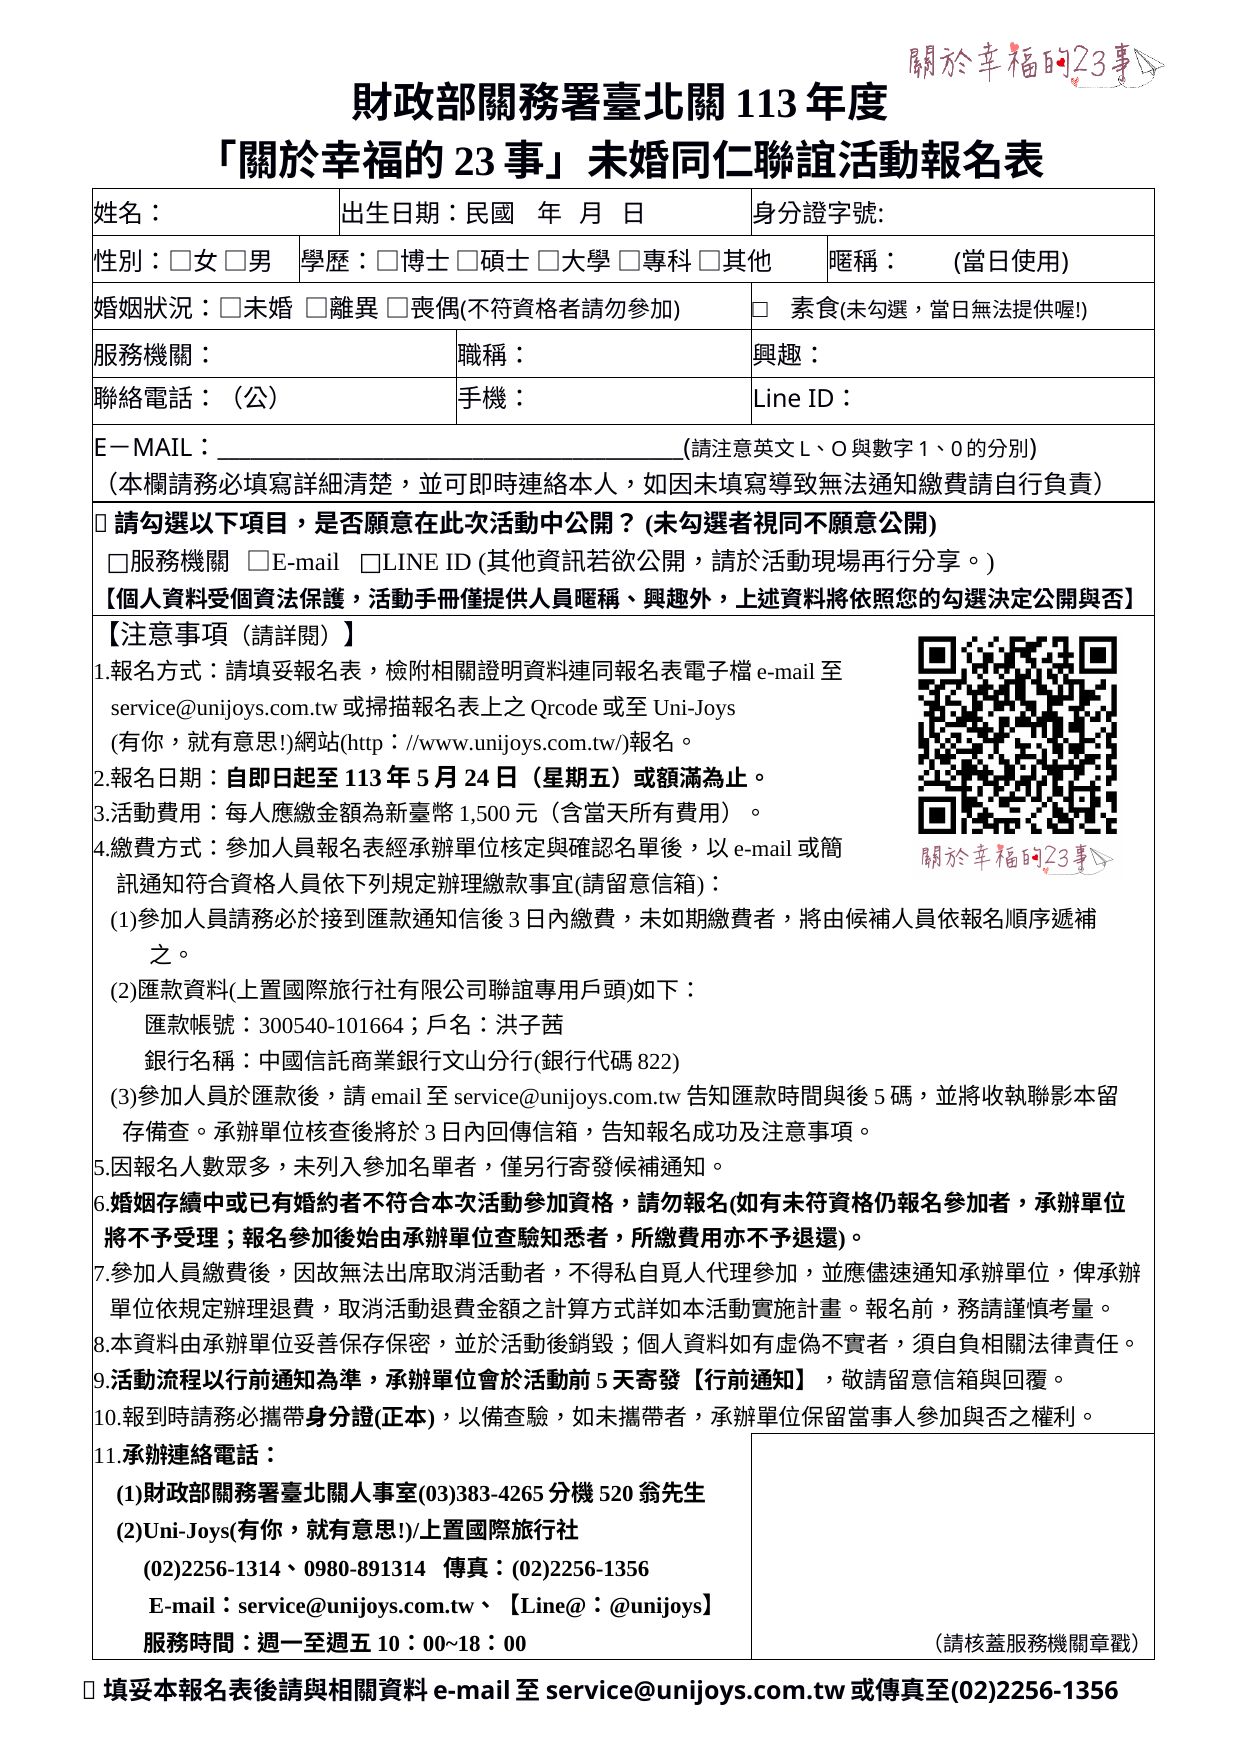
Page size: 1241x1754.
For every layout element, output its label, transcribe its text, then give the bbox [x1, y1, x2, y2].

table_cell 暱稱： (當日使用) [828, 236, 1154, 282]
table_cell  請勾選以下項目，是否願意在此次活動中公開？ (未勾選者視同不願意公開) □服務機關 □E-mail □LINE ID (其他資訊若欲公開，請於活動現場再行分享。) 【個人資料受個資法保護，活動手冊僅提供人員暱稱、興趣外，上述資料將依照您的勾選決定公開與否】 [93, 503, 1154, 615]
table_cell 學歷：□博士 □碩士 □大學 □專科 □其他 [300, 236, 827, 282]
table_cell （請核蓋服務機關章戳） [752, 1434, 1154, 1659]
table_cell 素食(未勾選，當日無法提供喔!) [752, 283, 1154, 329]
table_cell 性別：□女 □男 [93, 236, 299, 282]
table_cell 職稱： [457, 330, 751, 377]
table_cell 手機： [457, 378, 751, 424]
table_cell 興趣： [752, 330, 1154, 377]
table_cell 【注意事項（請詳閱）】 1.報名方式：請填妥報名表，檢附相關證明資料連同報名表電子檔e-mail至service@unijoys.com.tw或掃描報名表上之Qrcode或至Uni-Joys (有你，就有意思!)網站(http：//www.unijoys.com.tw/)報名。 2.報名日期：自即日起至113年5月24日（星期五）或額滿為止。 3.活動費用：每人應繳金額為新臺幣1,500元（含當天所有費用）。 4.繳費方式：參加人員報名表經承辦單位核定與確認名單後，以e-mail或簡訊通知符合資格人員依下列規定辦理繳款事宜(請留意信箱)： (1)參加人員請務必於接到匯款通知信後3日內繳費，未如期繳費者，將由候補人員依報名順序遞補 之。 (2)匯款資料(上置國際旅行社有限公司聯誼專用戶頭)如下： 匯款帳號：300540-101664；戶名：洪子茜 銀行名稱：中國信託商業銀行文山分行(銀行代碼822) (3)參加人員於匯款後，請email至service@unijoys.com.tw告知匯款時間與後5碼，並將收執聯影本留 存備查。承辦單位核查後將於3日內回傳信箱，告知報名成功及注意事項。 5.因報名人數眾多，未列入參加名單者，僅另行寄發候補通知。 6.婚姻存續中或已有婚約者不符合本次活動參加資格，請勿報名(如有未符資格仍報名參加者，承辦單位 將不予受理；報名參加後始由承辦單位查驗知悉者，所繳費用亦不予退還)。 7.參加人員繳費後，因故無法出席取消活動者，不得私自覓人代理參加，並應儘速通知承辦單位，俾承辦單位依規定辦理退費，取消活動退費金額之計算方式詳如本活動實施計畫。報名前，務請謹慎考量。 8.本資料由承辦單位妥善保存保密，並於活動後銷毀；個人資料如有虛偽不實者，須自負相關法律責任。 9.活動流程以行前通知為準，承辦單位會於活動前5天寄發【行前通知】，敬請留意信箱與回覆。 10.報到時請務必攜帶身分證(正本)，以備查驗，如未攜帶者，承辦單位保留當事人參加與否之權利。 [93, 616, 1154, 1433]
table_cell 婚姻狀況：□未婚 □離異 □喪偶(不符資格者請勿參加) [93, 283, 751, 329]
table_cell 聯絡電話：（公） [93, 378, 456, 424]
picture [913, 631, 1122, 879]
table_cell 服務機關： [93, 330, 456, 377]
table_cell Line ID： [752, 378, 1154, 424]
table_header 出生日期：民國 年 月 日 [340, 189, 751, 235]
table_cell 11.承辦連絡電話： (1)財政部關務署臺北關人事室(03)383-4265分機520翁先生 (2)Uni-Joys(有你，就有意思!)/上置國際旅行社 (02)2256-1314、0980-891314 傳真：(02)2256-1356 E-mail：service@unijoys.com.tw、【Line@：@unijoys】 服務時間：週一至週五10：00~18：00 [93, 1433, 751, 1659]
text  填妥本報名表後請與相關資料e-mail至service@unijoys.com.tw或傳真至(02)2256-1356 [75, 1660, 1165, 1710]
picture [909, 42, 1165, 88]
text 財政部關務署臺北關113年度 [75, 71, 1165, 129]
text 「關於幸福的23事」未婚同仁聯誼活動報名表 [75, 129, 1165, 187]
table_header 身分證字號: [752, 189, 1154, 235]
table_header 姓名： [93, 189, 339, 235]
table_cell E－MAIL：__________________________________________(請注意英文L、O與數字1、0的分別) （本欄請務必填寫詳細清楚，並可即時連絡本人，如因未填寫導致無法通知繳費請自行負責） [93, 425, 1154, 501]
